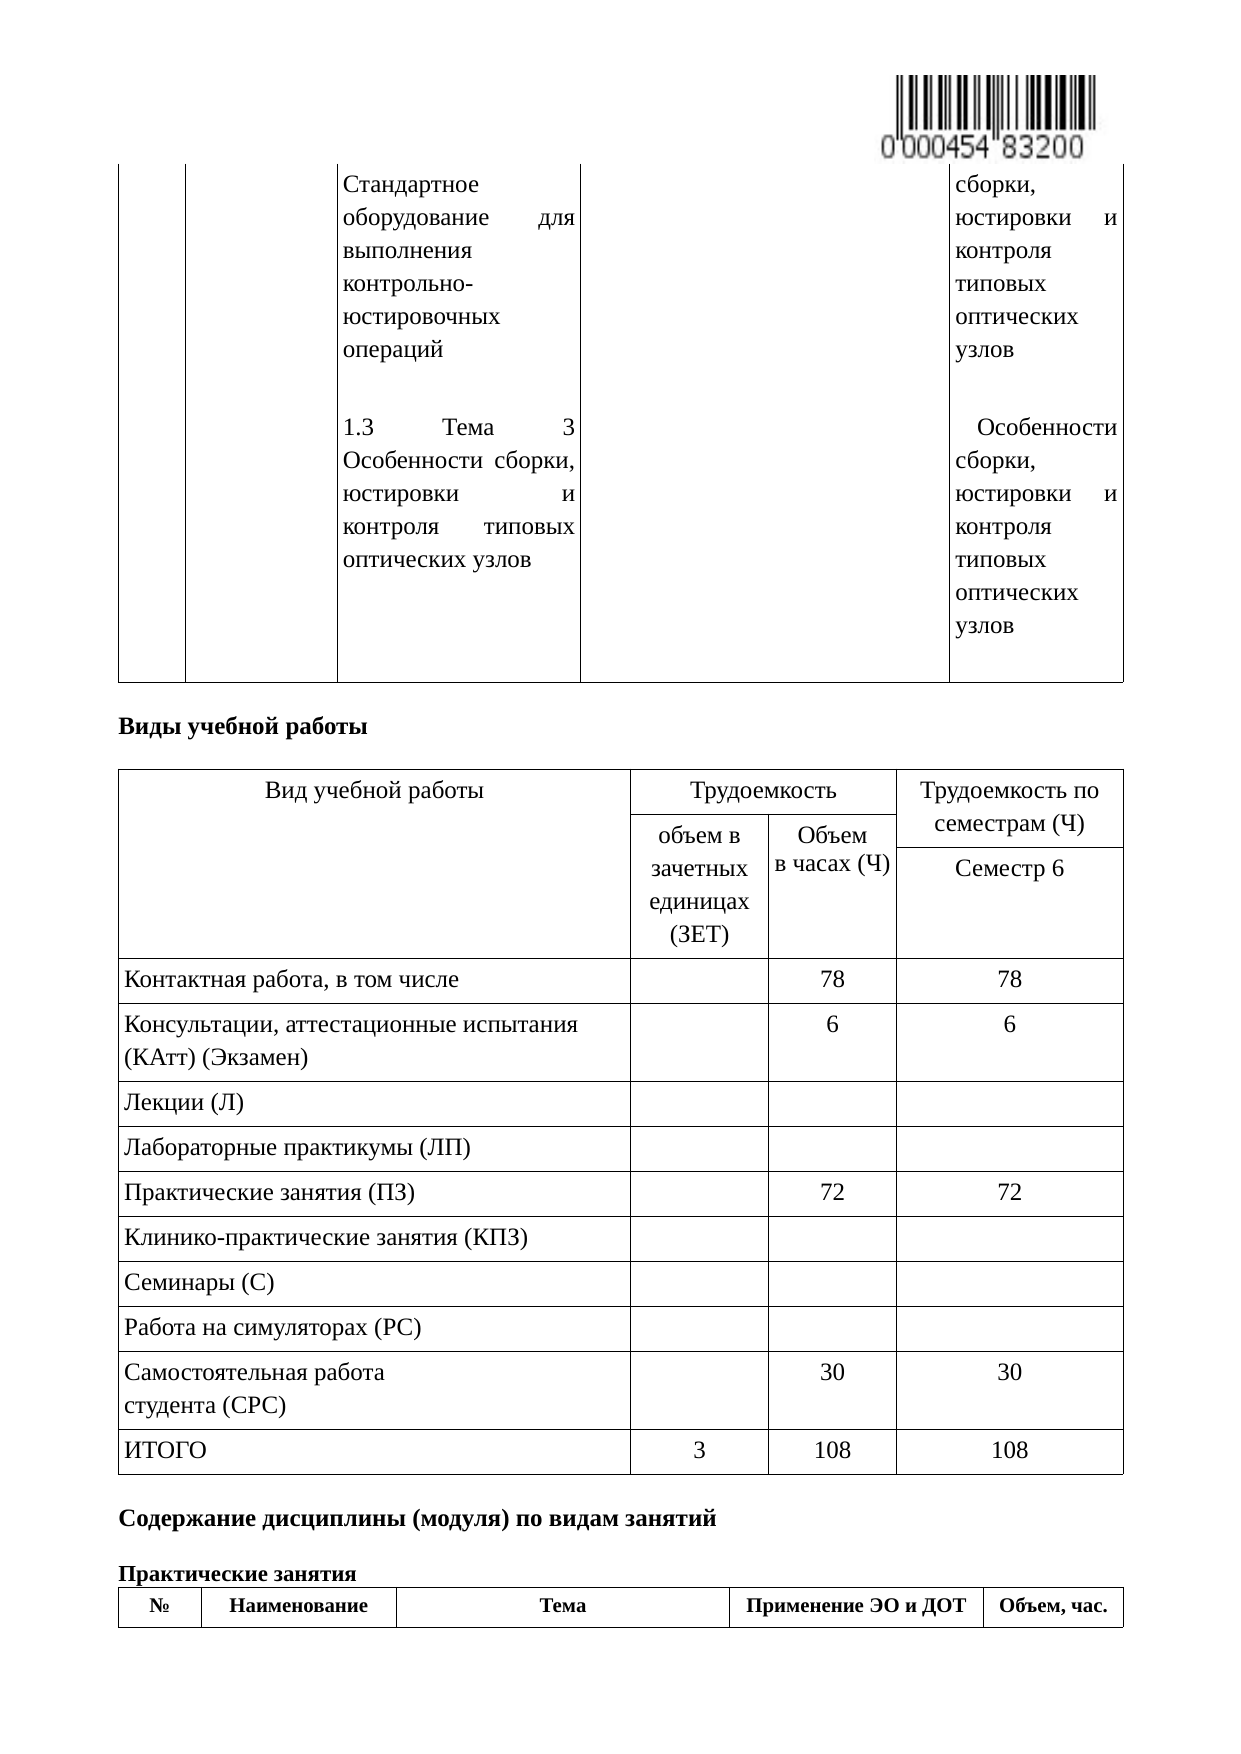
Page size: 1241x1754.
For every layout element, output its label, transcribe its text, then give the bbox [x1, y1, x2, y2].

table_header № [119, 1588, 201, 1626]
table_header [581, 406, 949, 682]
table_header Трудоемкость по семестрам (Ч) [897, 770, 1123, 847]
table_cell Клинико-практические занятия (КПЗ) [119, 1217, 630, 1261]
table_cell Семинары (С) [119, 1262, 630, 1306]
table_header [186, 406, 337, 682]
table_header Тема [397, 1588, 729, 1626]
table_header сборки, юстировки и контроля типовых оптических узлов [950, 164, 1123, 406]
table_cell ИТОГО [119, 1430, 630, 1474]
table_cell [631, 1307, 768, 1351]
table_cell Семестр 6 [897, 848, 1123, 958]
table_cell 3 [631, 1430, 768, 1474]
table_cell 6 [769, 1004, 896, 1081]
table_header Применение ЭО и ДОТ [730, 1588, 983, 1626]
table_cell 30 [897, 1352, 1123, 1429]
table_cell 108 [897, 1430, 1123, 1474]
table_header Наименование [202, 1588, 396, 1626]
table_cell [897, 1127, 1123, 1171]
table_cell Консультации, аттестационные испытания (КАтт) (Экзамен) [119, 1004, 630, 1081]
table_cell Практические занятия (ПЗ) [119, 1172, 630, 1216]
table_cell [631, 1262, 768, 1306]
table_cell [631, 1172, 768, 1216]
table_cell 108 [769, 1430, 896, 1474]
table_cell [631, 1082, 768, 1126]
table_cell 6 [897, 1004, 1123, 1081]
table_header 1.3 Тема 3 Особенности сборки, юстировки и контроля типовых оптических узлов [338, 406, 580, 682]
table_header Стандартное оборудование для выполнения контрольно-юстировочных операций [338, 164, 580, 406]
table_cell [769, 1217, 896, 1261]
table_cell [897, 1307, 1123, 1351]
table_cell [631, 1352, 768, 1429]
table_cell 78 [897, 959, 1123, 1003]
table_header [186, 164, 337, 406]
table_cell 30 [769, 1352, 896, 1429]
table_cell [769, 1262, 896, 1306]
table_cell Лабораторные практикумы (ЛП) [119, 1127, 630, 1171]
table_cell Лекции (Л) [119, 1082, 630, 1126]
table_header [119, 164, 185, 406]
table_cell [631, 1127, 768, 1171]
table_cell [769, 1307, 896, 1351]
table_header [581, 164, 949, 406]
table_cell Самостоятельная работа студента (СРС) [119, 1352, 630, 1429]
table_header Объем, час. [984, 1588, 1123, 1626]
table_cell 72 [897, 1172, 1123, 1216]
table_header Вид учебной работы [119, 770, 630, 958]
table_cell объем в зачетных единицах (ЗЕТ) [631, 815, 768, 958]
table_cell [631, 959, 768, 1003]
table_cell [769, 1127, 896, 1171]
table_cell Работа на симуляторах (РС) [119, 1307, 630, 1351]
text Практические занятия [118, 1560, 1122, 1587]
table_cell Контактная работа, в том числе [119, 959, 630, 1003]
table_cell [897, 1217, 1123, 1261]
table_cell [897, 1262, 1123, 1306]
table_cell 78 [769, 959, 896, 1003]
table_cell [631, 1004, 768, 1081]
text Содержание дисциплины (модуля) по видам занятий [118, 1503, 1122, 1532]
table_cell [631, 1217, 768, 1261]
table_header Особенности сборки, юстировки и контроля типовых оптических узлов [950, 406, 1123, 682]
table_cell [769, 1082, 896, 1126]
table_header [119, 406, 185, 682]
text Виды учебной работы [118, 711, 1122, 740]
table_header Трудоемкость [631, 770, 896, 813]
table_cell [897, 1082, 1123, 1126]
table_cell 72 [769, 1172, 896, 1216]
table_cell Объем в часах (Ч) [769, 815, 896, 958]
